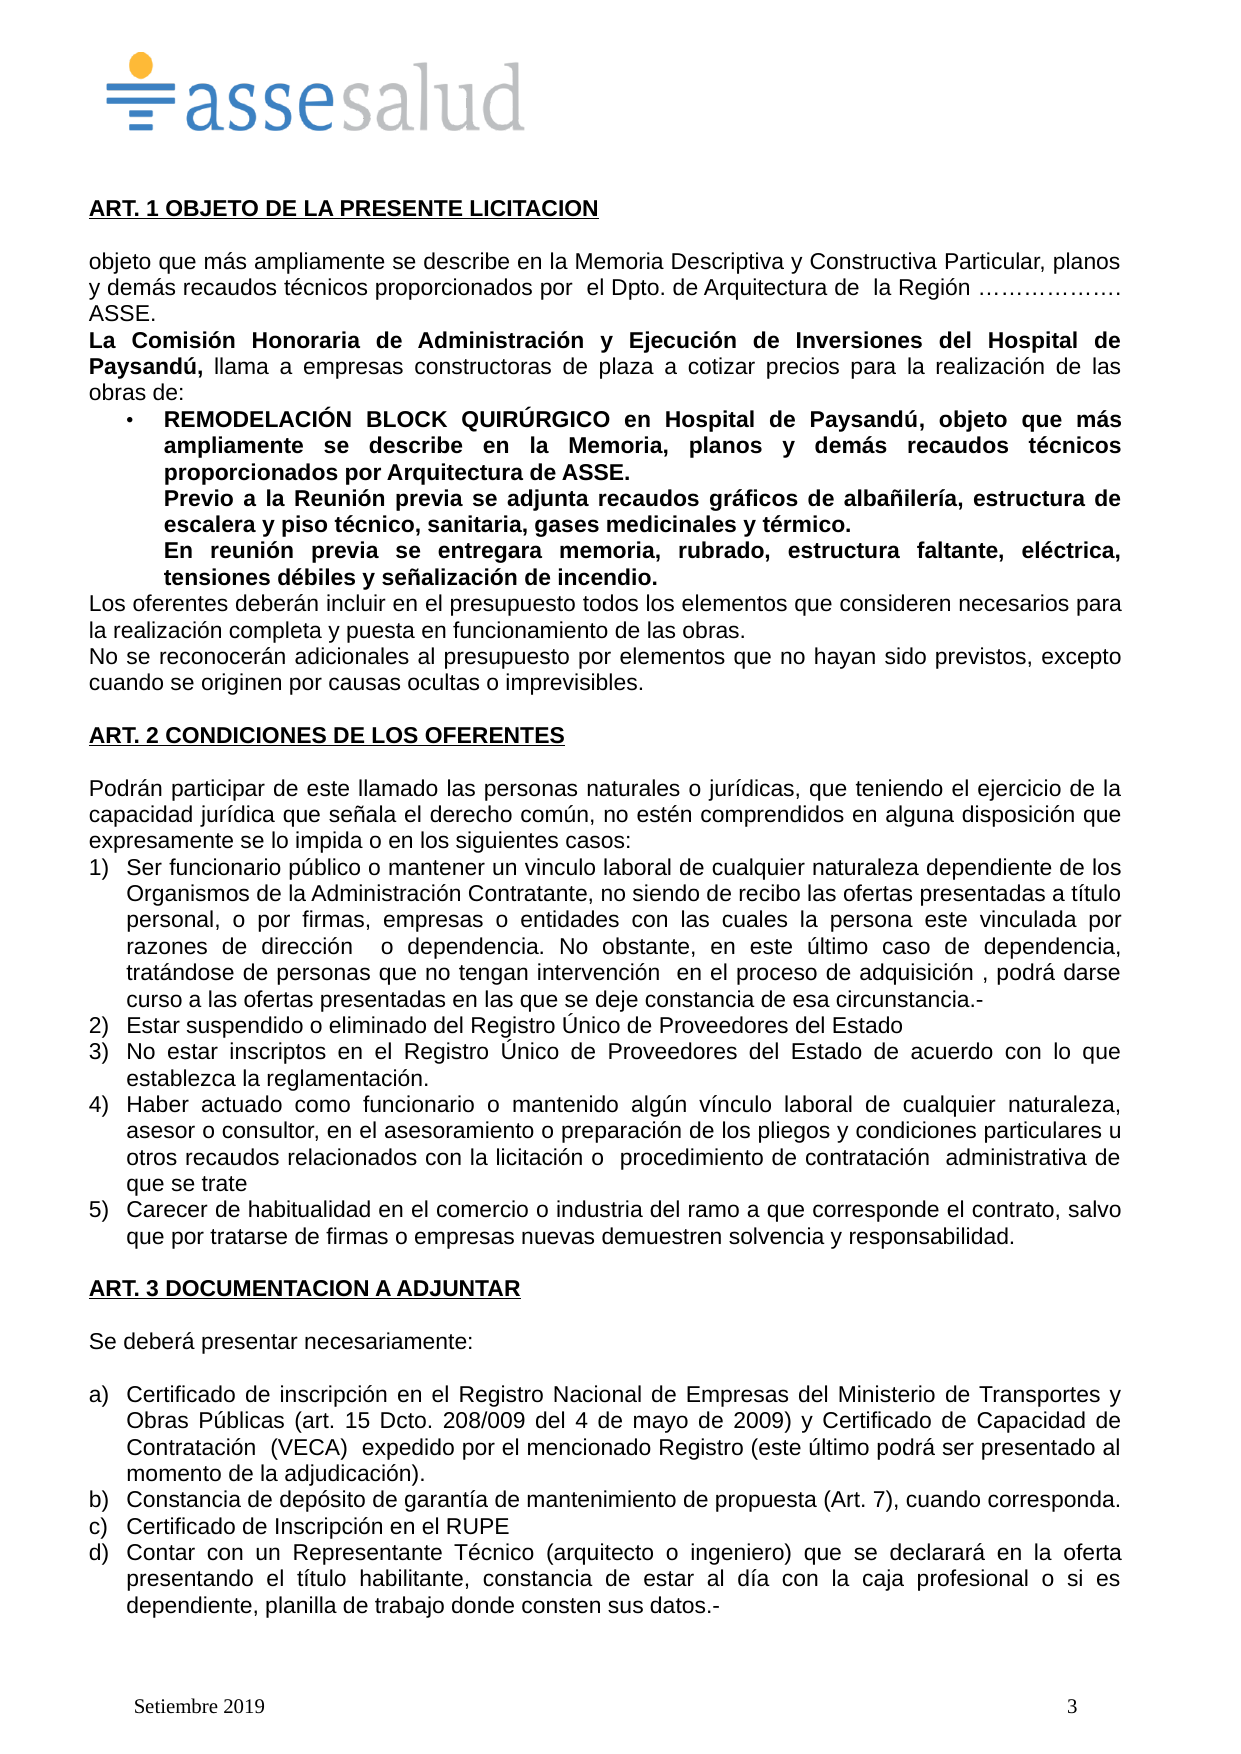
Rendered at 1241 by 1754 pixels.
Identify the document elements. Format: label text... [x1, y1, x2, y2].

list En reunión previa se entregara memoria, rubrado, estructura faltante, eléctrica, tensiones débiles y señalización de incendio. [126, 537, 1122, 590]
picture [106, 52, 525, 131]
list Contar con un Representante Técnico (arquitecto o ingeniero) que se declarará en la oferta presentando el título habilitante, constancia de estar al día con la caja profesional o si es dependiente, planilla de trabajo donde consten sus datos.- [89, 1539, 1122, 1618]
text ART. 2 CONDICIONES DE LOS OFERENTES [89, 722, 1122, 748]
list Certificado de inscripción en el Registro Nacional de Empresas del Ministerio de Transportes y Obras Públicas (art. 15 Dcto. 208/009 del 4 de mayo de 2009) y Certificado de Capacidad de Contratación (VECA) expedido por el mencionado Registro (este último podrá ser presentado al momento de la adjudicación). [89, 1381, 1122, 1486]
text No se reconocerán adicionales al presupuesto por elementos que no hayan sido previstos, excepto cuando se originen por causas ocultas o imprevisibles. [89, 643, 1122, 696]
list Ser funcionario público o mantener un vinculo laboral de cualquier naturaleza dependiente de los Organismos de la Administración Contratante, no siendo de recibo las ofertas presentadas a título personal, o por firmas, empresas o entidades con las cuales la persona este vinculada por razones de dirección o dependencia. No obstante, en este último caso de dependencia, tratándose de personas que no tengan intervención en el proceso de adquisición , podrá darse curso a las ofertas presentadas en las que se deje constancia de esa circunstancia.- [89, 854, 1122, 1012]
text Podrán participar de este llamado las personas naturales o jurídicas, que teniendo el ejercicio de la capacidad jurídica que señala el derecho común, no estén comprendidos en alguna disposición que expresamente se lo impida o en los siguientes casos: [89, 775, 1122, 854]
list REMODELACIÓN BLOCK QUIRÚRGICO en Hospital de Paysandú, objeto que más ampliamente se describe en la Memoria, planos y demás recaudos técnicos proporcionados por Arquitectura de ASSE. [126, 406, 1122, 485]
list Carecer de habitualidad en el comercio o industria del ramo a que corresponde el contrato, salvo que por tratarse de firmas o empresas nuevas demuestren solvencia y responsabilidad. [89, 1196, 1122, 1249]
list Haber actuado como funcionario o mantenido algún vínculo laboral de cualquier naturaleza, asesor o consultor, en el asesoramiento o preparación de los pliegos y condiciones particulares u otros recaudos relacionados con la licitación o procedimiento de contratación administrativa de que se trate [89, 1091, 1122, 1196]
text objeto que más ampliamente se describe en la Memoria Descriptiva y Constructiva Particular, planos y demás recaudos técnicos proporcionados por el Dpto. de Arquitectura de la Región ………………. ASSE. [89, 248, 1122, 327]
text La Comisión Honoraria de Administración y Ejecución de Inversiones del Hospital de Paysandú, llama a empresas constructoras de plaza a cotizar precios para la realización de las obras de: [89, 327, 1122, 406]
text ART. 1 OBJETO DE LA PRESENTE LICITACION [89, 195, 1122, 221]
list Certificado de Inscripción en el RUPE [89, 1513, 1122, 1539]
text Los oferentes deberán incluir en el presupuesto todos los elementos que consideren necesarios para la realización completa y puesta en funcionamiento de las obras. [89, 590, 1122, 643]
list Estar suspendido o eliminado del Registro Único de Proveedores del Estado [89, 1012, 1122, 1038]
text ART. 3 DOCUMENTACION A ADJUNTAR [89, 1275, 1122, 1302]
list Constancia de depósito de garantía de mantenimiento de propuesta (Art. 7), cuando corresponda. [89, 1486, 1122, 1513]
list Previo a la Reunión previa se adjunta recaudos gráficos de albañilería, estructura de escalera y piso técnico, sanitaria, gases medicinales y térmico. [126, 485, 1122, 537]
list No estar inscriptos en el Registro Único de Proveedores del Estado de acuerdo con lo que establezca la reglamentación. [89, 1038, 1122, 1091]
text Se deberá presentar necesariamente: [89, 1328, 1122, 1354]
